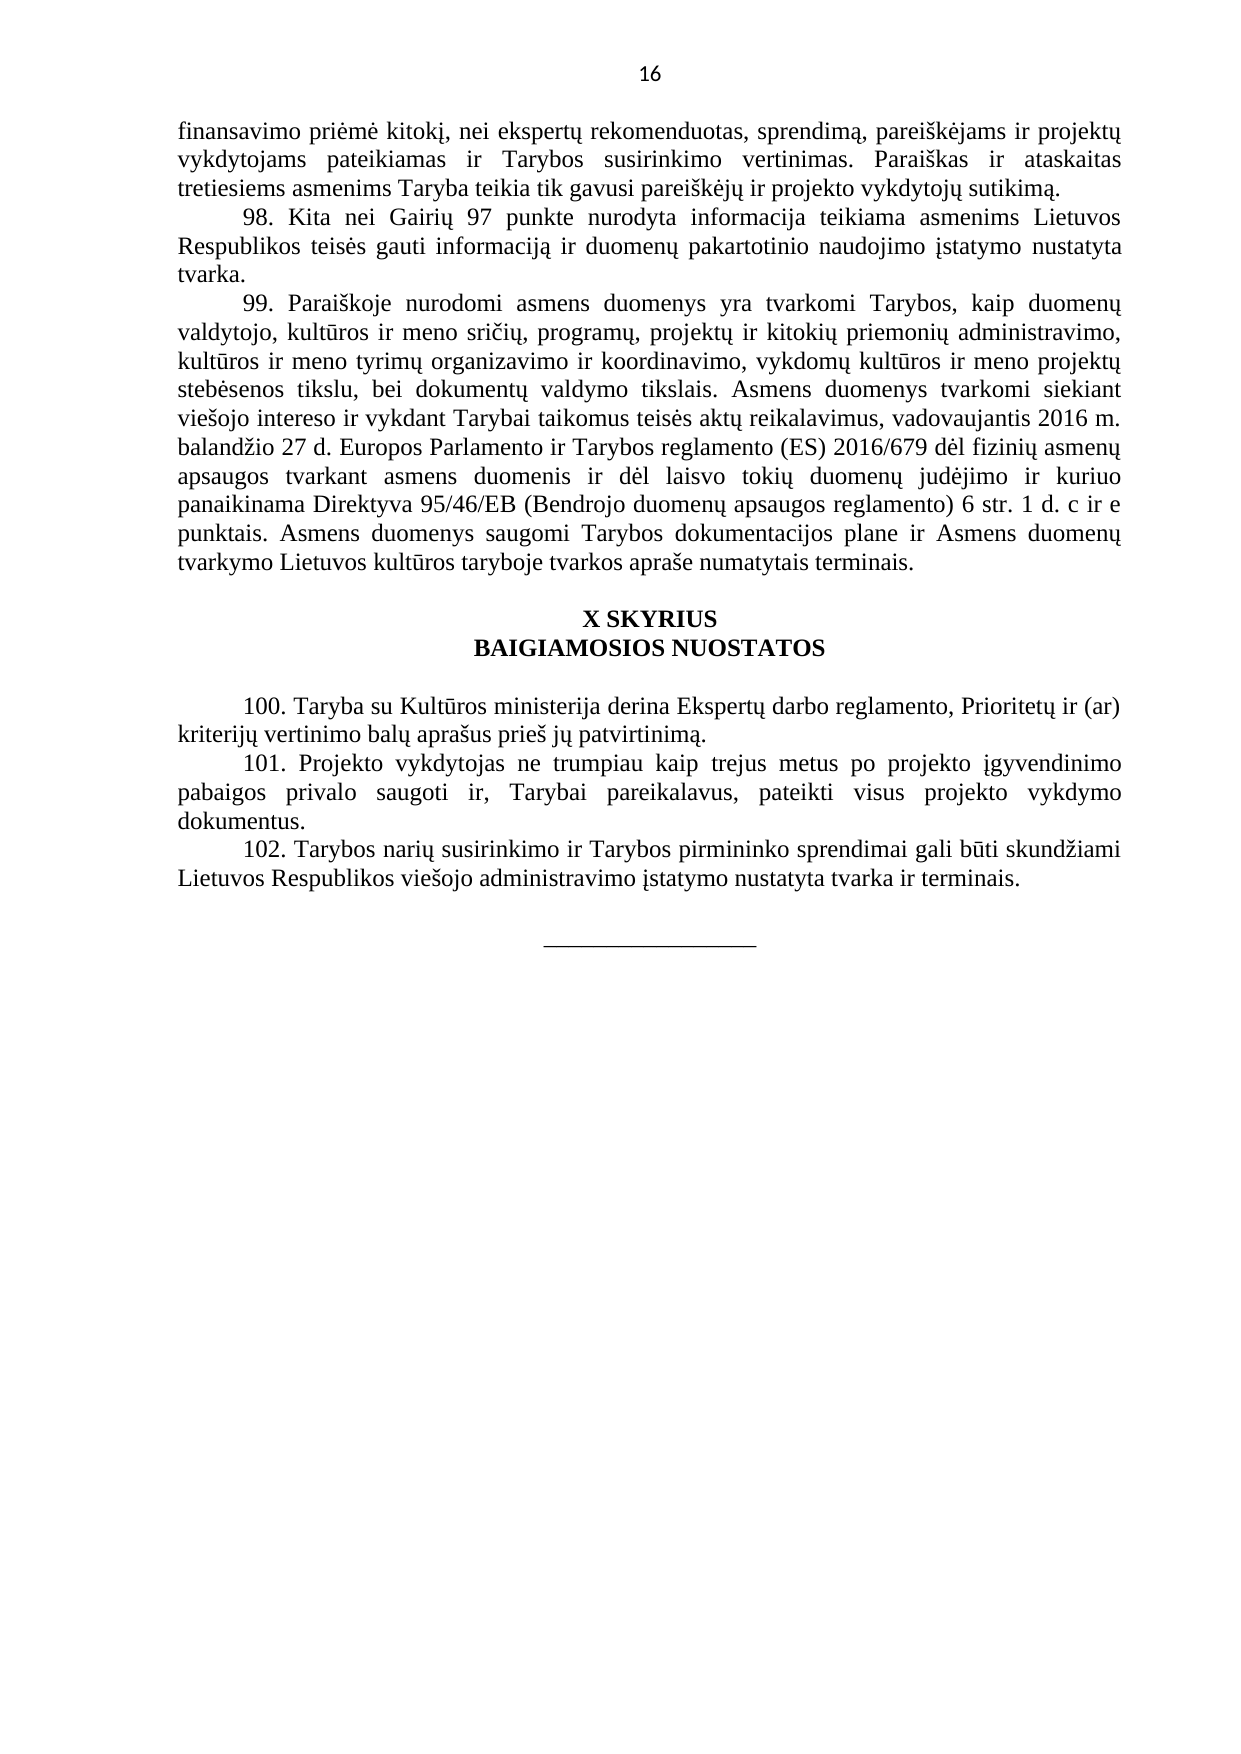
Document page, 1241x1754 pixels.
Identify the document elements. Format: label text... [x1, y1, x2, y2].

text 100. Taryba su Kultūros ministerija derina Ekspertų darbo reglamento, Prioritetų ir (ar) kriterijų vertinimo balų aprašus prieš jų patvirtinimą. [177, 691, 1122, 748]
text 99. Paraiškoje nurodomi asmens duomenys yra tvarkomi Tarybos, kaip duomenų valdytojo, kultūros ir meno sričių, programų, projektų ir kitokių priemonių administravimo, kultūros ir meno tyrimų organizavimo ir koordinavimo, vykdomų kultūros ir meno projektų stebėsenos tikslu, bei dokumentų valdymo tikslais. Asmens duomenys tvarkomi siekiant viešojo intereso ir vykdant Tarybai taikomus teisės aktų reikalavimus, vadovaujantis 2016 m. balandžio 27 d. Europos Parlamento ir Tarybos reglamento (ES) 2016/679 dėl fizinių asmenų apsaugos tvarkant asmens duomenis ir dėl laisvo tokių duomenų judėjimo ir kuriuo panaikinama Direktyva 95/46/EB (Bendrojo duomenų apsaugos reglamento) 6 str. 1 d. c ir e punktais. Asmens duomenys saugomi Tarybos dokumentacijos plane ir Asmens duomenų tvarkymo Lietuvos kultūros taryboje tvarkos apraše numatytais terminais. [177, 288, 1122, 576]
text 102. Tarybos narių susirinkimo ir Tarybos pirmininko sprendimai gali būti skundžiami Lietuvos Respublikos viešojo administravimo įstatymo nustatyta tvarka ir terminais. [177, 834, 1122, 892]
text BAIGIAMOSIOS NUOSTATOS [177, 633, 1122, 662]
text _________________ [177, 921, 1122, 949]
text X SKYRIUS [177, 604, 1122, 633]
text 98. Kita nei Gairių 97 punkte nurodyta informacija teikiama asmenims Lietuvos Respublikos teisės gauti informaciją ir duomenų pakartotinio naudojimo įstatymo nustatyta tvarka. [177, 202, 1122, 288]
text finansavimo priėmė kitokį, nei ekspertų rekomenduotas, sprendimą, pareiškėjams ir projektų vykdytojams pateikiamas ir Tarybos susirinkimo vertinimas. Paraiškas ir ataskaitas tretiesiems asmenims Taryba teikia tik gavusi pareiškėjų ir projekto vykdytojų sutikimą. [177, 116, 1122, 202]
text 101. Projekto vykdytojas ne trumpiau kaip trejus metus po projekto įgyvendinimo pabaigos privalo saugoti ir, Tarybai pareikalavus, pateikti visus projekto vykdymo dokumentus. [177, 748, 1122, 834]
